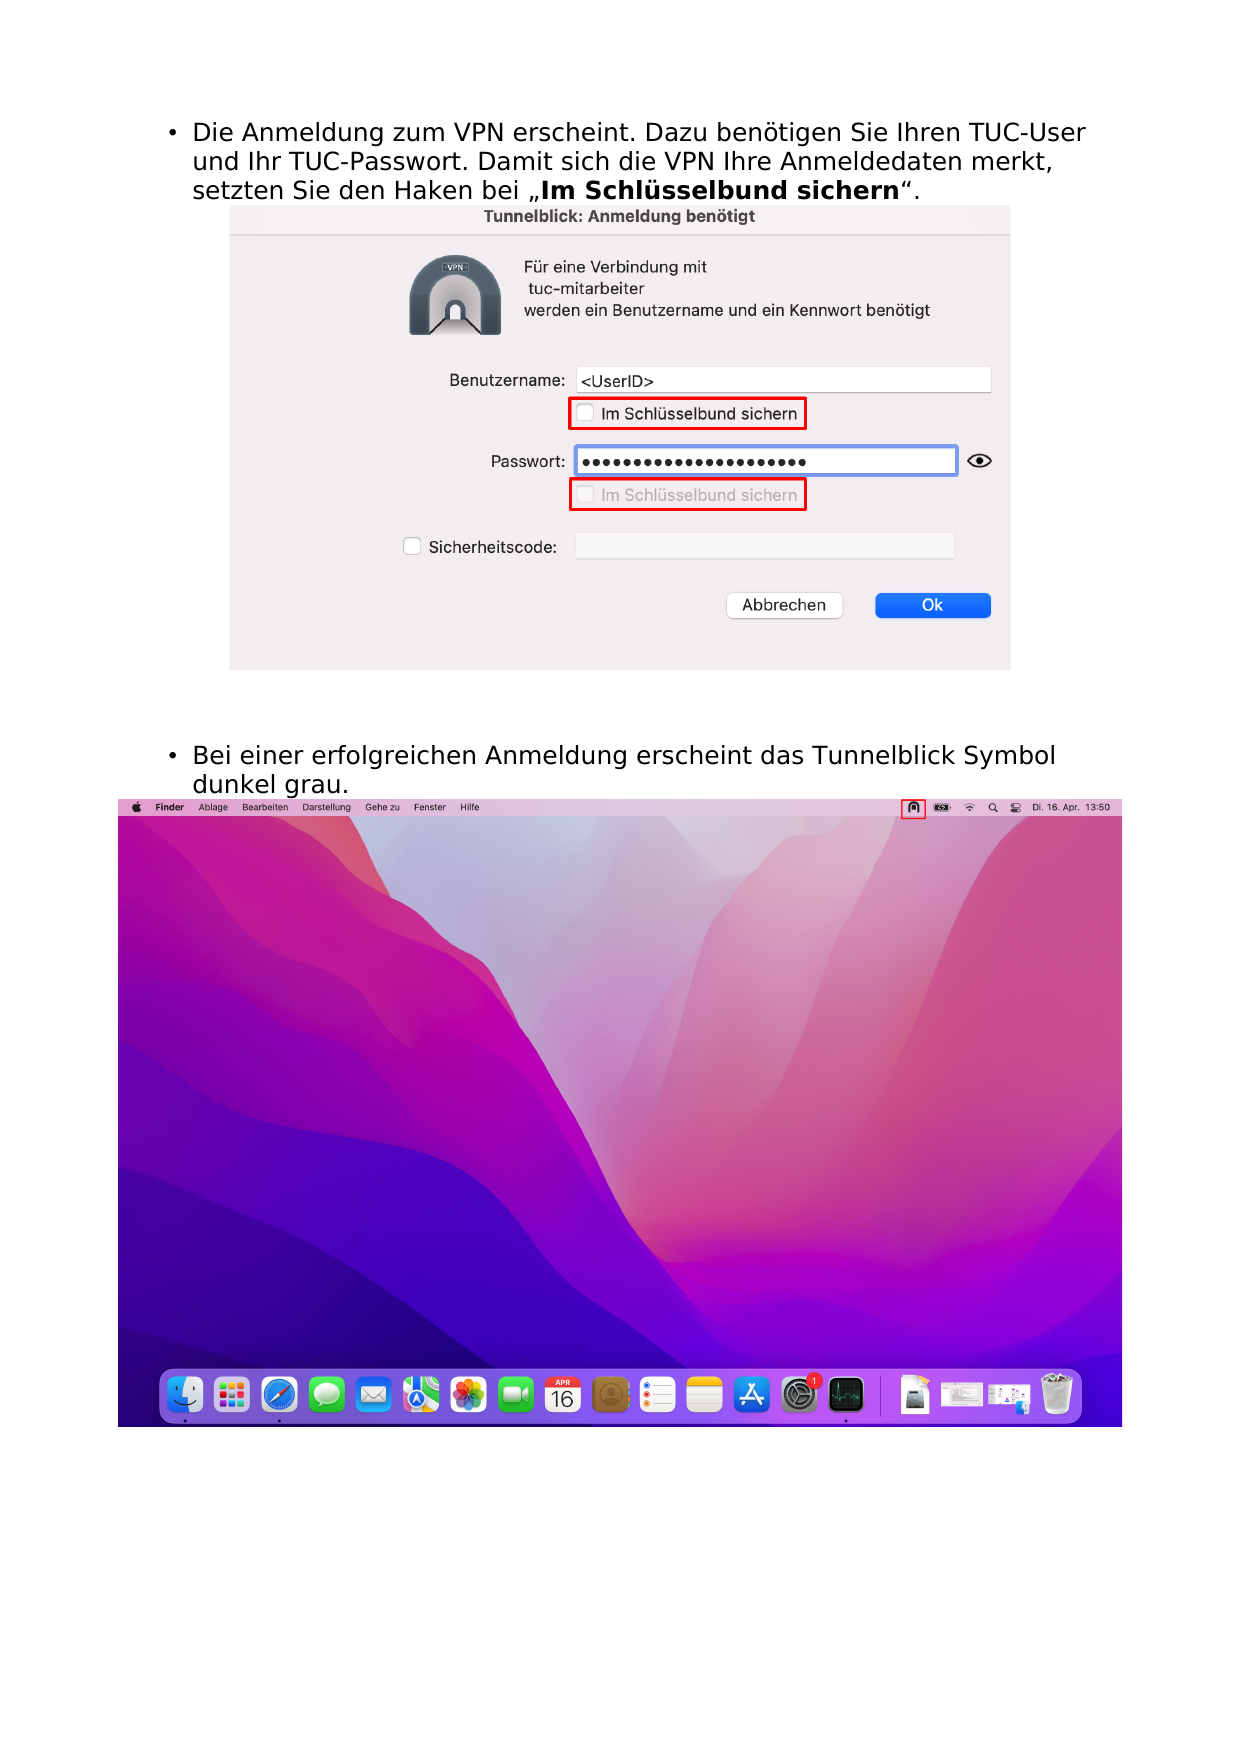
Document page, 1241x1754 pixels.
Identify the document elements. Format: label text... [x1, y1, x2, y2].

picture [229, 205, 1011, 670]
list Die Anmeldung zum VPN erscheint. Dazu benötigen Sie Ihren TUC-User und Ihr TUC-Passwort. Damit sich die VPN Ihre Anmeldedaten merkt, setzten Sie den Haken bei „Im Schlüsselbund sichern“. [177, 118, 1122, 206]
list Bei einer erfolgreichen Anmeldung erscheint das Tunnelblick Symbol dunkel grau. [177, 741, 1122, 799]
picture [118, 799, 1123, 1427]
